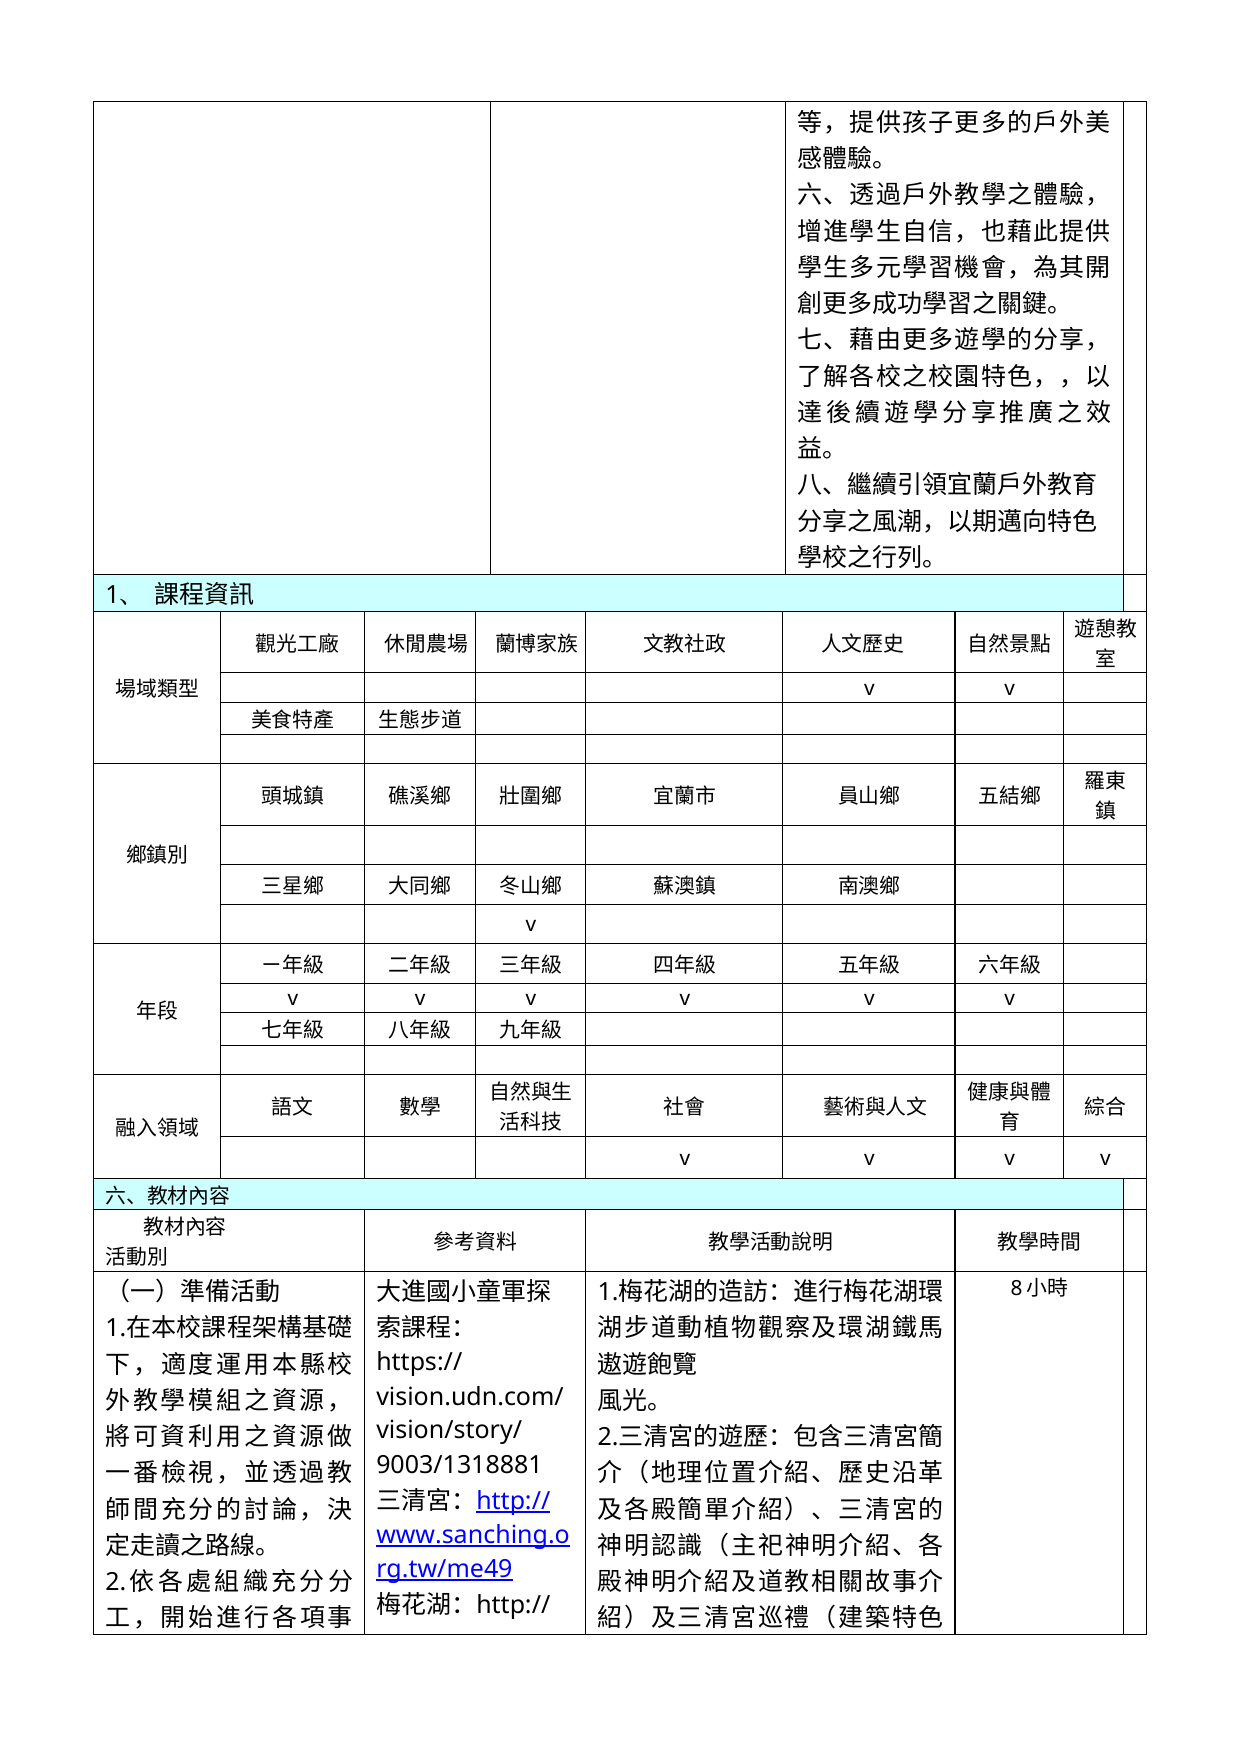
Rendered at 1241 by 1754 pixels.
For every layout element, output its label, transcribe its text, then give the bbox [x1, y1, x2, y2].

table_cell [956, 735, 1063, 763]
table_cell v [476, 905, 585, 943]
table_cell [783, 735, 954, 763]
table_cell [956, 865, 1063, 903]
table_cell 課程資訊 [94, 575, 1123, 611]
table_cell [586, 703, 782, 733]
table_cell v [1064, 1137, 1146, 1178]
table_cell [1064, 944, 1146, 982]
table_cell 羅東鎮 [1064, 764, 1146, 824]
table_cell 休閒農場 [365, 612, 475, 672]
table_cell 冬山鄉 [476, 865, 585, 903]
table_cell 五結鄉 [956, 764, 1063, 824]
table_cell [221, 673, 364, 702]
table_cell [365, 826, 475, 864]
table_cell [1124, 1272, 1146, 1634]
table_cell 八年級 [365, 1013, 475, 1044]
table_cell [1064, 1013, 1146, 1044]
table_cell 蘭博家族 [476, 612, 585, 672]
table_cell 教學時間 [956, 1210, 1123, 1271]
table_cell 礁溪鄉 [365, 764, 475, 824]
table_cell [476, 1137, 585, 1178]
table_cell 數學 [365, 1075, 475, 1136]
table_cell [956, 1046, 1063, 1074]
table_cell [956, 905, 1063, 943]
table_cell 壯圍鄉 [476, 764, 585, 824]
table_cell 四年級 [586, 944, 782, 982]
table_cell 觀光工廠 [221, 612, 364, 672]
table_cell [1064, 905, 1146, 943]
table_cell [1124, 102, 1146, 573]
table_cell 8小時 [956, 1272, 1123, 1634]
table_cell 南澳鄉 [783, 865, 954, 903]
table_cell [586, 735, 782, 763]
table_cell ㄧ年級 [221, 944, 364, 982]
table_cell [783, 1046, 954, 1074]
table_cell 1.梅花湖的造訪：進行梅花湖環湖步道動植物觀察及環湖鐵馬遨遊飽覽 風光。 2.三清宮的遊歷：包含三清宮簡介（地理位置介紹、歷史沿革及各殿簡單介紹）、三清宮的神明認識（主祀神明介紹、各殿神明介紹及道教相關故事介紹）及三清宮巡禮（建築特色 [586, 1272, 954, 1634]
table_cell [476, 735, 585, 763]
table_cell 文教社政 [586, 612, 782, 672]
table_cell [491, 102, 785, 573]
table_cell 大進國小童軍探索課程：https://vision.udn.com/vision/story/9003/1318881 三清宮：http://www.sanching.org.tw/me49 梅花湖：http:// [365, 1272, 585, 1634]
table_cell 藝術與人文 [783, 1075, 954, 1136]
table_cell [221, 905, 364, 943]
table_cell [956, 1013, 1063, 1044]
table_cell v [783, 1137, 954, 1178]
table_cell 遊憩教室 [1064, 612, 1146, 672]
table_cell v [221, 984, 364, 1012]
table_cell [476, 673, 585, 702]
table_cell [1124, 1179, 1146, 1209]
table_cell v [365, 984, 475, 1012]
table_cell （一）準備活動 1.在本校課程架構基礎下，適度運用本縣校外教學模組之資源，將可資利用之資源做一番檢視，並透過教師間充分的討論，決定走讀之路線。 2.依各處組織充分分工，開始進行各項事 [94, 1272, 364, 1634]
table_cell 年段 [94, 944, 220, 1074]
table_cell 六、教材內容 [94, 1179, 1123, 1209]
table_cell [1064, 703, 1146, 733]
table_cell 宜蘭市 [586, 764, 782, 824]
table_cell 語文 [221, 1075, 364, 1136]
table_cell 七年級 [221, 1013, 364, 1044]
table_cell v [956, 1137, 1063, 1178]
table_cell [365, 673, 475, 702]
table_cell [365, 735, 475, 763]
table_cell 自然與生活科技 [476, 1075, 585, 1136]
table_cell v [783, 984, 954, 1012]
table_cell [221, 1046, 364, 1074]
table_cell [365, 1137, 475, 1178]
table_cell 大同鄉 [365, 865, 475, 903]
table_cell 九年級 [476, 1013, 585, 1044]
table_cell 員山鄉 [783, 764, 954, 824]
table_cell [783, 1013, 954, 1044]
table_cell [1064, 865, 1146, 903]
table_cell [783, 703, 954, 733]
table_cell v [476, 984, 585, 1012]
table_cell [586, 905, 782, 943]
table_cell [783, 905, 954, 943]
table_cell [476, 1046, 585, 1074]
table_cell [956, 826, 1063, 864]
table_cell v [956, 673, 1063, 702]
table_cell 教學活動說明 [586, 1210, 954, 1271]
table_cell [1064, 826, 1146, 864]
table_cell [1064, 984, 1146, 1012]
table_cell [586, 673, 782, 702]
table_cell v [586, 1137, 782, 1178]
table_cell [1064, 735, 1146, 763]
table_cell [221, 1137, 364, 1178]
table_cell [365, 1046, 475, 1074]
table_cell [586, 1046, 782, 1074]
table_cell 健康與體育 [956, 1075, 1063, 1136]
table_cell [586, 1013, 782, 1044]
table_cell 社會 [586, 1075, 782, 1136]
table_cell v [586, 984, 782, 1012]
table_cell 二年級 [365, 944, 475, 982]
table_cell 綜合 [1064, 1075, 1146, 1136]
table_cell 三年級 [476, 944, 585, 982]
table_cell 參考資料 [365, 1210, 585, 1271]
table_cell [1064, 1046, 1146, 1074]
table_cell 等，提供孩子更多的戶外美感體驗。 六、透過戶外教學之體驗，增進學生自信，也藉此提供學生多元學習機會，為其開創更多成功學習之關鍵。 七、藉由更多遊學的分享，了解各校之校園特色，，以達後續遊學分享推廣之效益。 八、繼續引領宜蘭戶外教育分享之風潮，以期邁向特色學校之行列。 [786, 102, 1123, 573]
table_cell v [783, 673, 954, 702]
table_cell 頭城鎮 [221, 764, 364, 824]
table_cell [1124, 1210, 1146, 1271]
table_cell 自然景點 [956, 612, 1063, 672]
table_cell 蘇澳鎮 [586, 865, 782, 903]
table_cell [365, 905, 475, 943]
table_cell 五年級 [783, 944, 954, 982]
table_cell 生態步道 [365, 703, 475, 733]
table_cell [586, 826, 782, 864]
table_cell [221, 826, 364, 864]
table_cell 教材內容 活動別 [94, 1210, 364, 1271]
table_cell 六年級 [956, 944, 1063, 982]
table_cell 融入領域 [94, 1075, 220, 1178]
table_cell [1124, 575, 1146, 611]
table_cell [476, 703, 585, 733]
table_cell v [956, 984, 1063, 1012]
table_cell 人文歷史 [783, 612, 954, 672]
table_cell [1064, 673, 1146, 702]
table_cell 三星鄉 [221, 865, 364, 903]
table_cell [783, 826, 954, 864]
table_cell [94, 102, 490, 573]
table_cell [476, 826, 585, 864]
table_cell 鄉鎮別 [94, 764, 220, 943]
table_cell [221, 735, 364, 763]
table_cell 場域類型 [94, 612, 220, 763]
table_cell 美食特產 [221, 703, 364, 733]
table_cell [956, 703, 1063, 733]
